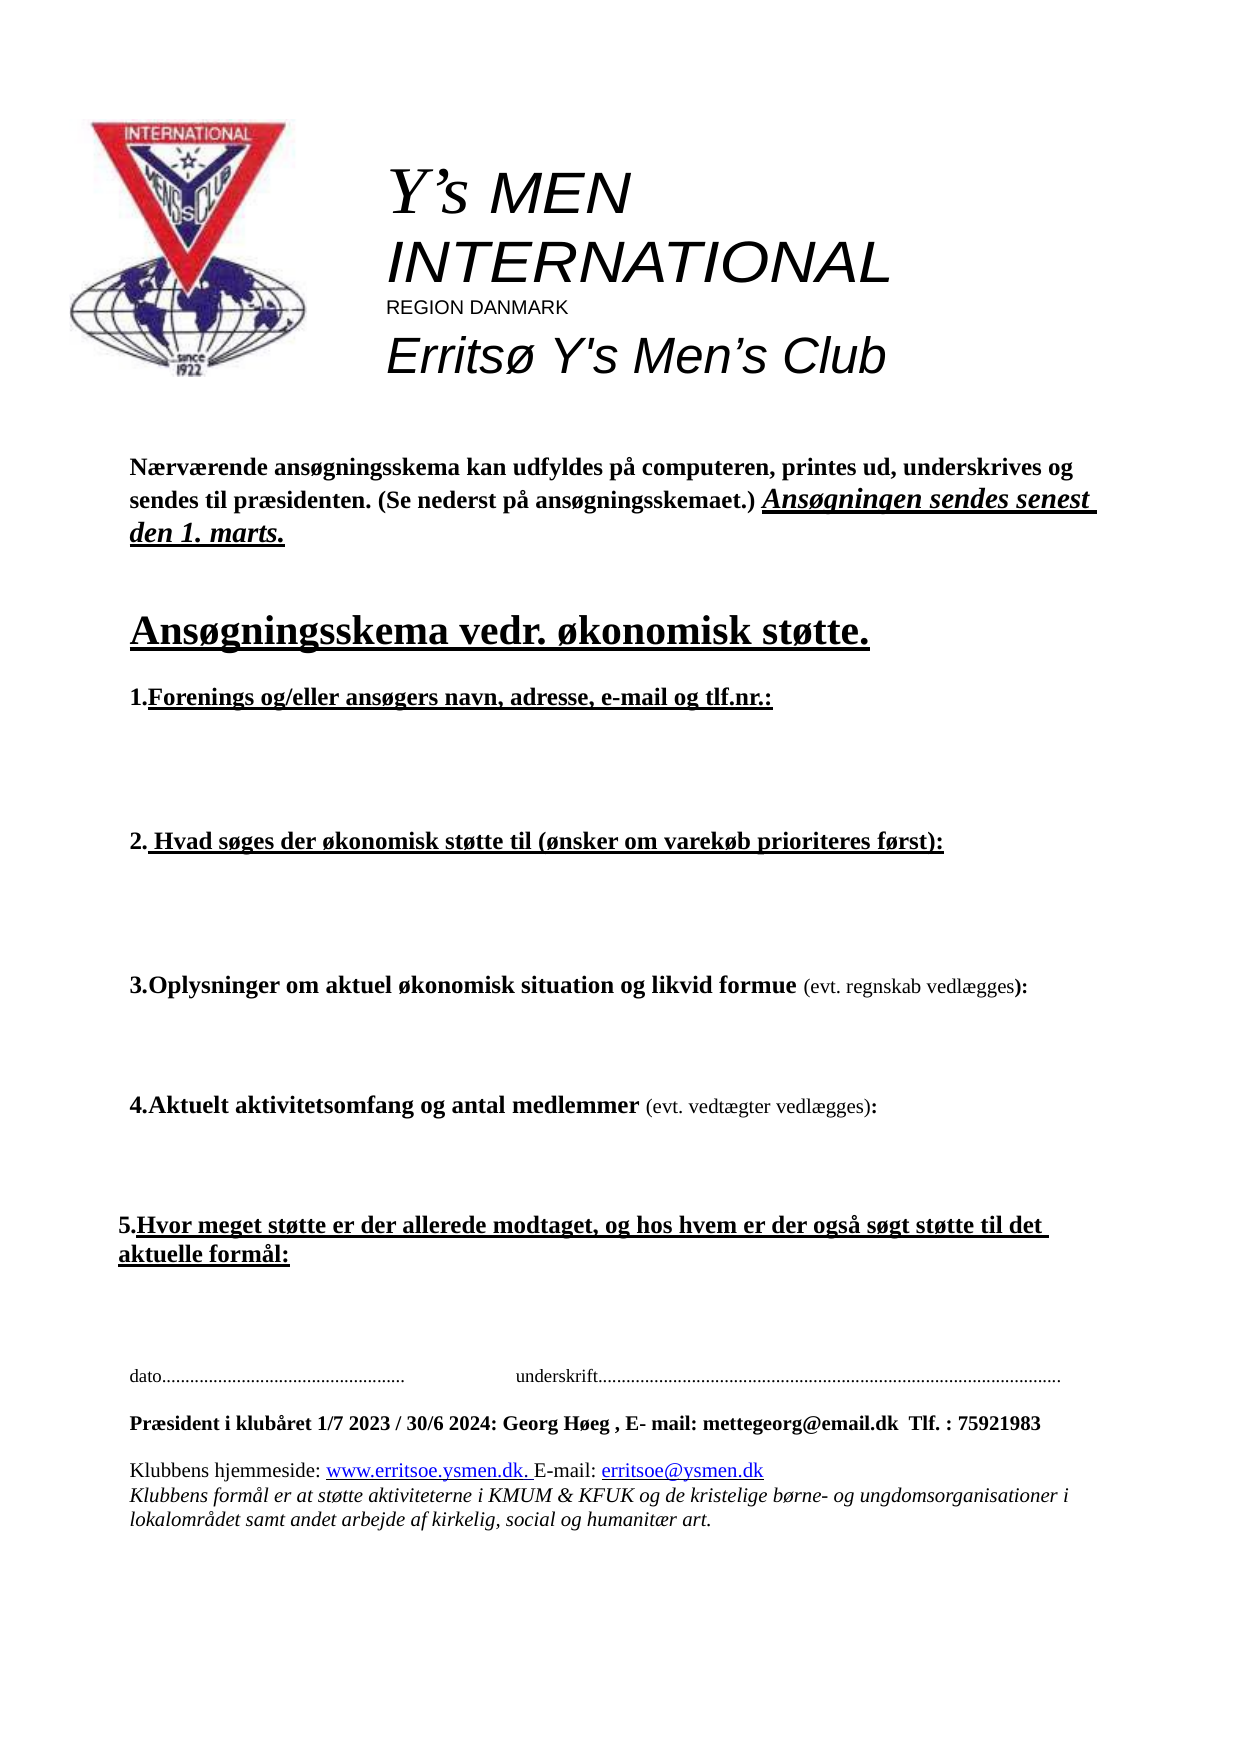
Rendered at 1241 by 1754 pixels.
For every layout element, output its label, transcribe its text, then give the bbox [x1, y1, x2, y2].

text Klubbens hjemmeside: www.erritsoe.ysmen.dk. E-mail: erritsoe@ysmen.dk [129, 1458, 1122, 1482]
text dato.................................................... underskrift................................................................................................... [129, 1368, 1122, 1387]
text REGION DANMARK [386, 296, 1122, 318]
list Forenings og/eller ansøgers navn, adresse, e-mail og tlf.nr.: [129, 682, 1122, 711]
text Erritsø Y's Men’s Club [386, 326, 1122, 384]
list Hvad søges der økonomisk støtte til (ønsker om varekøb prioriteres først): [129, 826, 1122, 855]
list Oplysninger om aktuel økonomisk situation og likvid formue (evt. regnskab vedlægges): [129, 970, 1122, 999]
text Klubbens formål er at støtte aktiviteterne i KMUM & KFUK og de kristelige børne- og ungdomsorganisationer i lokalområdet samt andet arbejde af kirkelig, social og humanitær art. [129, 1482, 1112, 1531]
list Hvor meget støtte er der allerede modtaget, og hos hvem er der også søgt støtte til det aktuelle formål: [118, 1210, 1079, 1268]
text Nærværende ansøgningsskema kan udfyldes på computeren, printes ud, underskrives og sendes til præsidenten. (Se nederst på ansøgningsskemaet.) Ansøgningen sendes senest den 1. marts. [129, 452, 1122, 548]
text Præsident i klubåret 1/7 2023 / 30/6 2024: Georg Høeg , E- mail: mettegeorg@email.dk Tlf. : 75921983 [129, 1411, 1122, 1435]
text Y’s MEN INTERNATIONAL [386, 151, 1122, 294]
text Ansøgningsskema vedr. økonomisk støtte. [129, 606, 1122, 653]
list Aktuelt aktivitetsomfang og antal medlemmer (evt. vedtægter vedlægges): [129, 1090, 1122, 1119]
